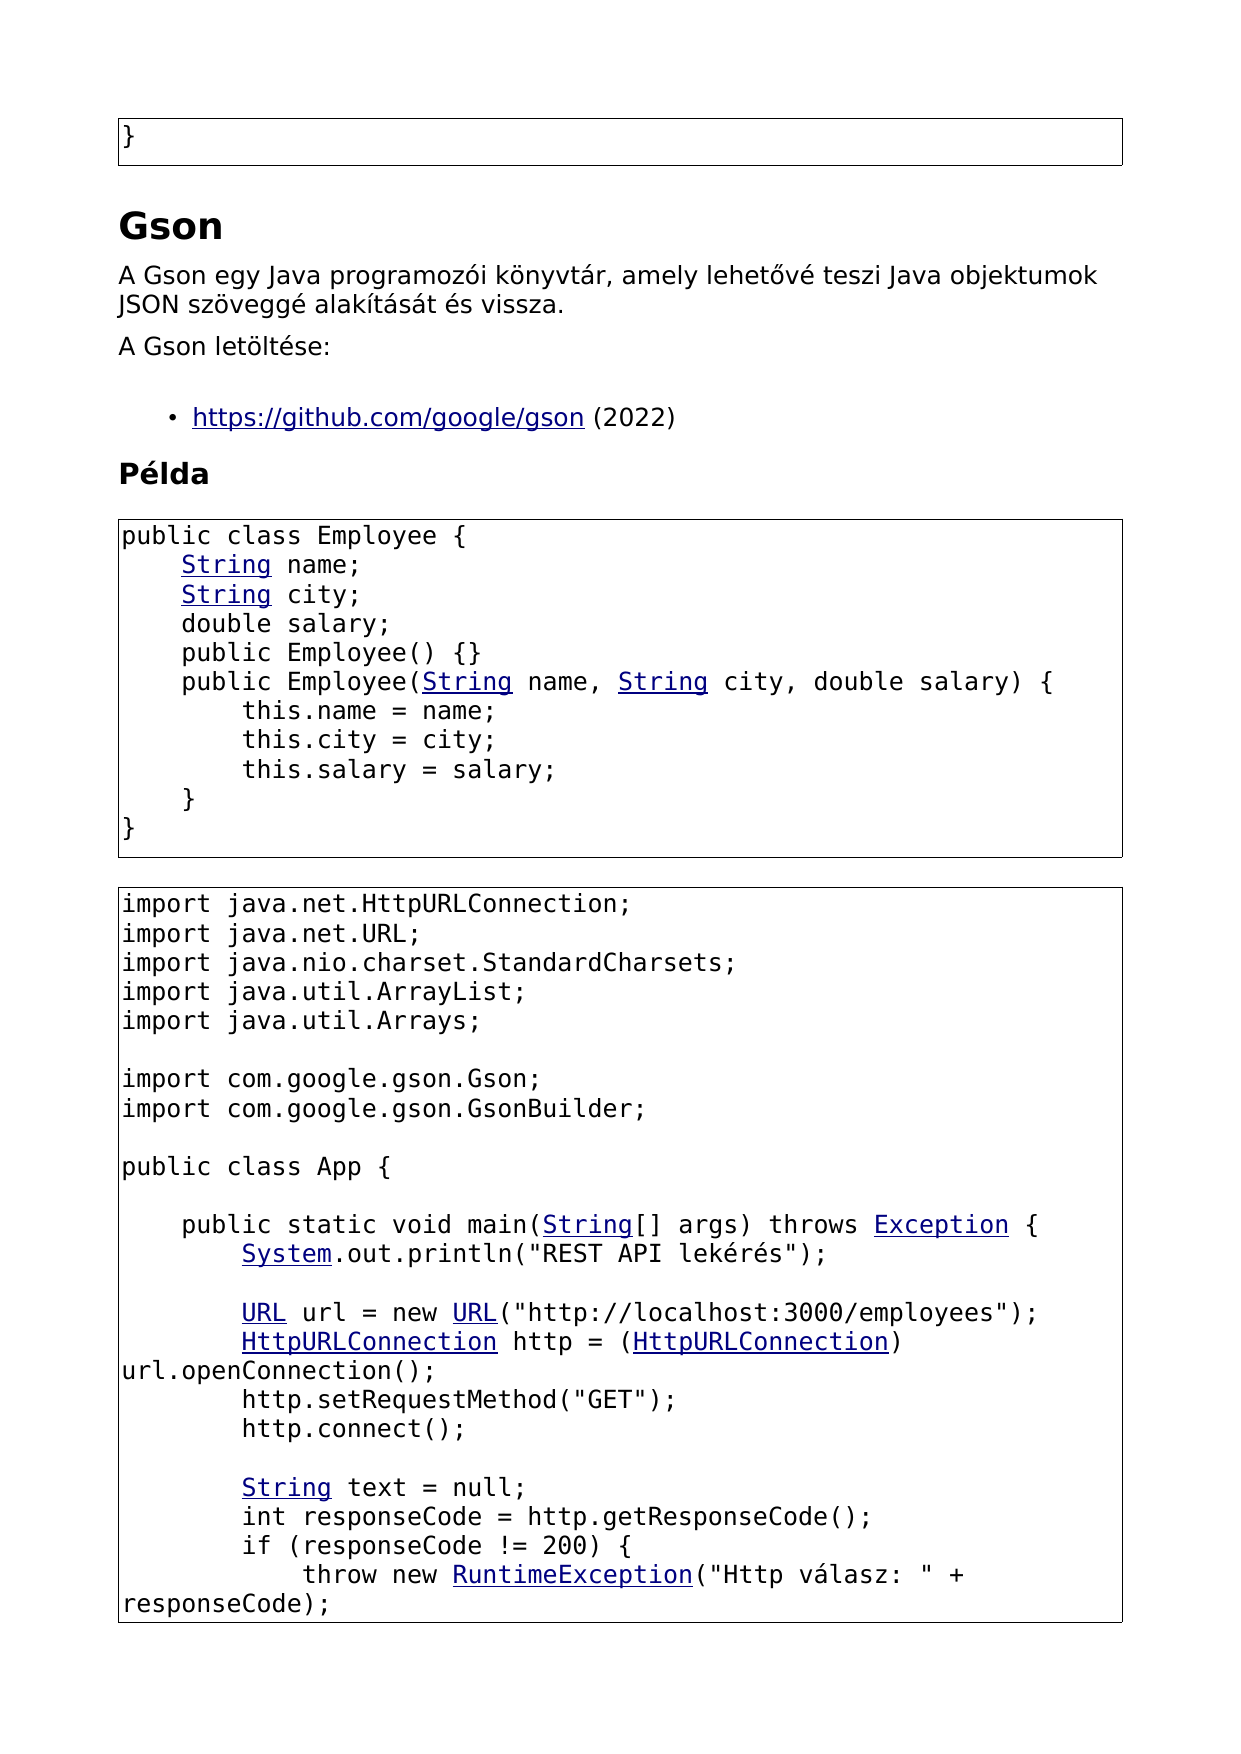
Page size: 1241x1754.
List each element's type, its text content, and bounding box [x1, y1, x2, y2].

text A Gson letöltése: [118, 332, 1122, 361]
list https://github.com/google/gson (2022) [177, 403, 1122, 432]
table_header public class Employee { String name; String city; double salary; public Employee() {} public Employee(String name, String city, double salary) { this.name = name; this.city = city; this.salary = salary; } } [119, 520, 1122, 857]
table_header } [119, 119, 1122, 165]
subtitle Példa [118, 457, 1122, 491]
table_header import java.net.HttpURLConnection; import java.net.URL; import java.nio.charset.StandardCharsets; import java.util.ArrayList; import java.util.Arrays; import com.google.gson.Gson; import com.google.gson.GsonBuilder; public class App { public static void main(String[] args) throws Exception { System.out.println("REST API lekérés"); URL url = new URL("http://localhost:3000/employees"); HttpURLConnection http = (HttpURLConnection) url.openConnection(); http.setRequestMethod("GET"); http.connect(); String text = null; int responseCode = http.getResponseCode(); if (responseCode != 200) { throw new RuntimeException("Http válasz: " + responseCode); [119, 888, 1122, 1622]
subtitle Gson [118, 205, 1122, 248]
text A Gson egy Java programozói könyvtár, amely lehetővé teszi Java objektumok JSON szöveggé alakítását és vissza. [118, 261, 1122, 319]
